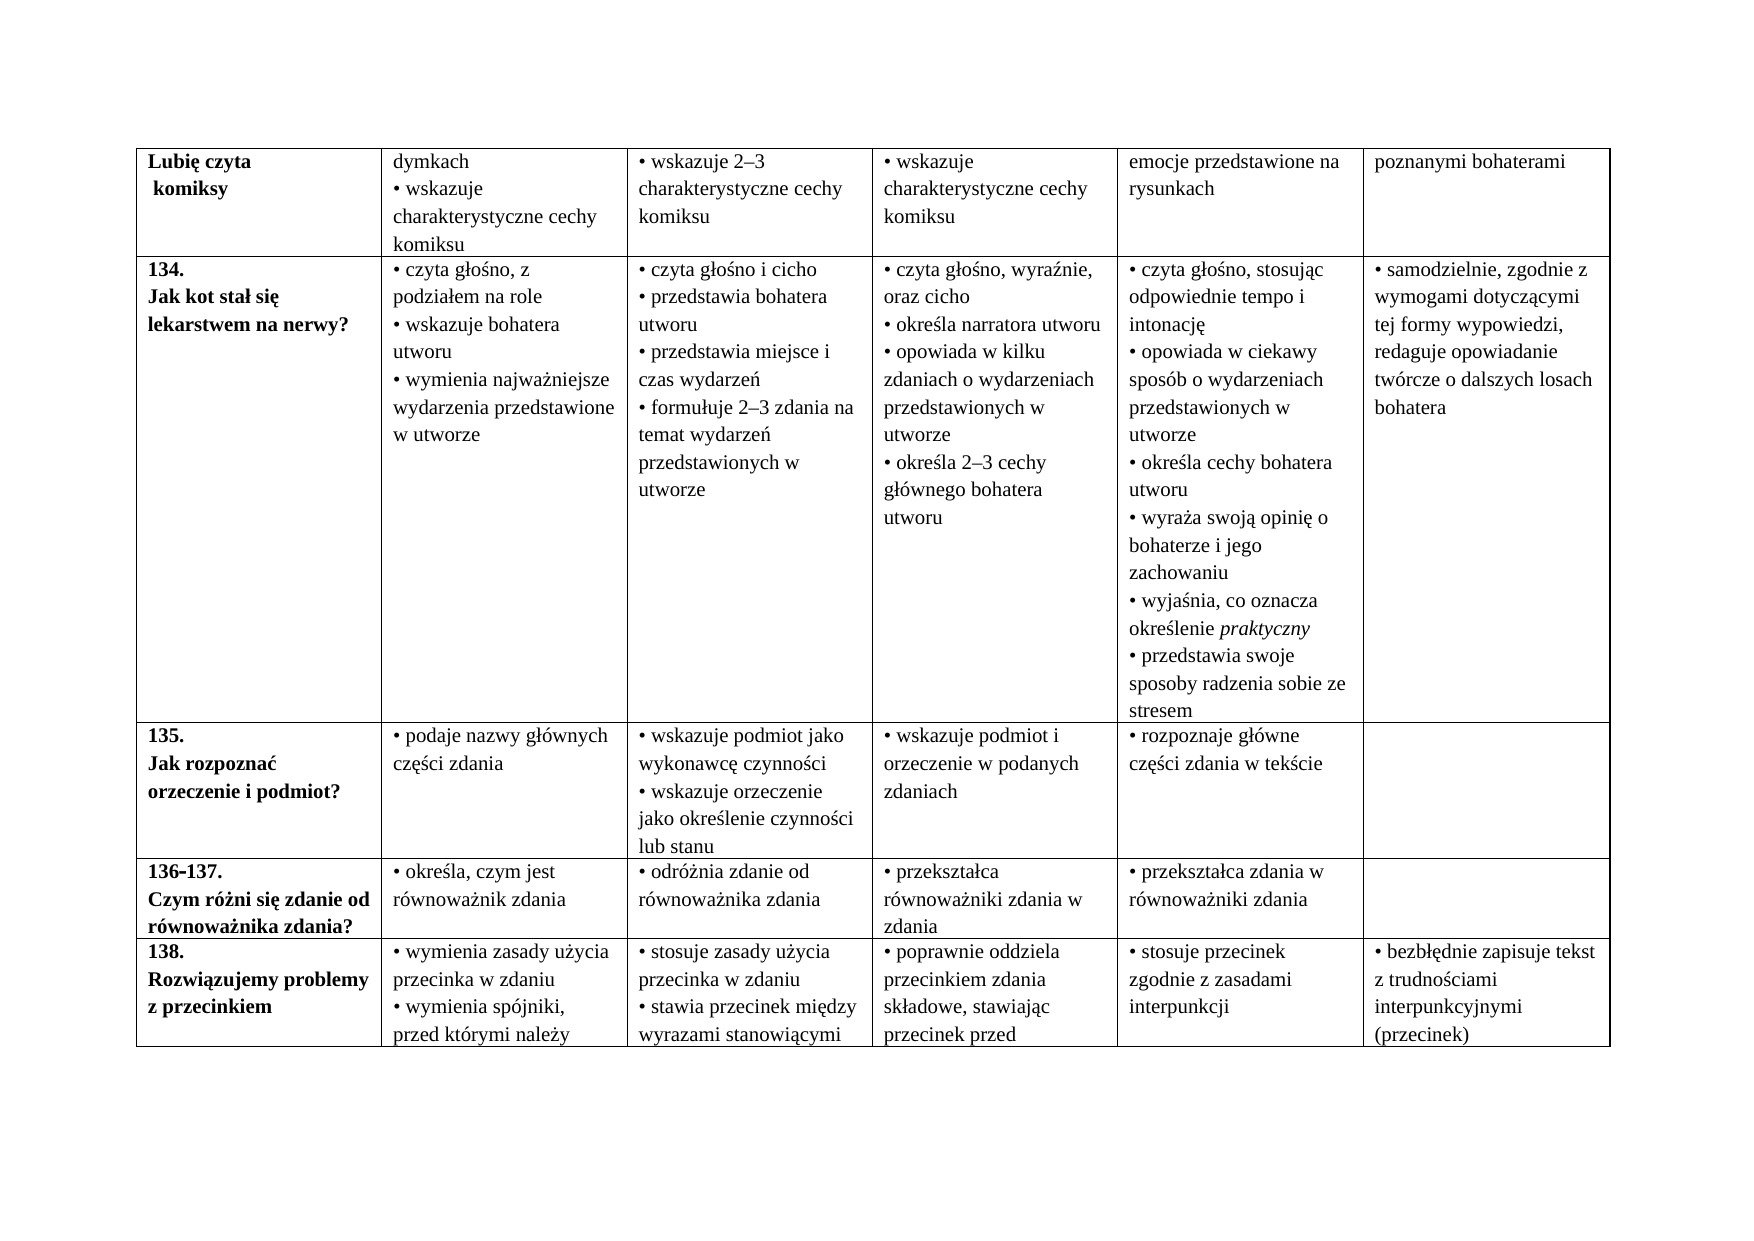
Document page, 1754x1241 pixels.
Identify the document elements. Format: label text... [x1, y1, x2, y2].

table_cell • bezbłędnie zapisuje tekst z trudnościami interpunkcyjnymi (przecinek) [1364, 939, 1609, 1046]
table_cell • wskazuje charakterystyczne cechy komiksu [873, 149, 1117, 256]
table_cell • rozpoznaje główne części zdania w tekście [1118, 723, 1363, 858]
table_cell • stosuje zasady użycia przecinka w zdaniu • stawia przecinek między wyrazami stanowiącymi [628, 939, 872, 1046]
table_cell • stosuje przecinek zgodnie z zasadami interpunkcji [1118, 939, 1363, 1046]
table_cell 138. Rozwiązujemy problemy z przecinkiem [137, 939, 381, 1046]
table_cell • odróżnia zdanie od równoważnika zdania [628, 859, 872, 938]
table_cell poznanymi bohaterami [1364, 149, 1609, 256]
table_cell • wskazuje podmiot jako wykonawcę czynności • wskazuje orzeczenie jako określenie czynności lub stanu [628, 723, 872, 858]
table_cell [1364, 859, 1609, 938]
table_cell • czyta głośno, wyraźnie, oraz cicho • określa narratora utworu • opowiada w kilku zdaniach o wydarzeniach przedstawionych w utworze • określa 2–3 cechy głównego bohatera utworu [873, 257, 1117, 722]
table_cell 134. Jak kot stał się lekarstwem na nerwy? [137, 257, 381, 722]
table_cell • czyta głośno i cicho • przedstawia bohatera utworu • przedstawia miejsce i czas wydarzeń • formułuje 2–3 zdania na temat wydarzeń przedstawionych w utworze [628, 257, 872, 722]
table_cell 136137. Czym różni się zdanie od równoważnika zdania? [137, 859, 381, 938]
table_cell 135. Jak rozpoznać orzeczenie i podmiot? [137, 723, 381, 858]
table_cell • czyta głośno, stosując odpowiednie tempo i intonację • opowiada w ciekawy sposób o wydarzeniach przedstawionych w utworze • określa cechy bohatera utworu • wyraża swoją opinię o bohaterze i jego zachowaniu • wyjaśnia, co oznacza określenie praktyczny • przedstawia swoje sposoby radzenia sobie ze stresem [1118, 257, 1363, 722]
table_cell • podaje nazwy głównych części zdania [382, 723, 627, 858]
table_cell • wskazuje 2–3 charakterystyczne cechy komiksu [628, 149, 872, 256]
table_cell dymkach • wskazuje charakterystyczne cechy komiksu [382, 149, 627, 256]
table_cell [1364, 723, 1609, 858]
table_cell • wymienia zasady użycia przecinka w zdaniu • wymienia spójniki, przed którymi należy [382, 939, 627, 1046]
table_cell • samodzielnie, zgodnie z wymogami dotyczącymi tej formy wypowiedzi, redaguje opowiadanie twórcze o dalszych losach bohatera [1364, 257, 1609, 722]
table_cell • przekształca zdania w równoważniki zdania [1118, 859, 1363, 938]
table_cell Lubię czyta komiksy [137, 149, 381, 256]
table_cell • czyta głośno, z podziałem na role • wskazuje bohatera utworu • wymienia najważniejsze wydarzenia przedstawione w utworze [382, 257, 627, 722]
table_cell emocje przedstawione na rysunkach [1118, 149, 1363, 256]
table_cell • poprawnie oddziela przecinkiem zdania składowe, stawiając przecinek przed [873, 939, 1117, 1046]
table_cell • wskazuje podmiot i orzeczenie w podanych zdaniach [873, 723, 1117, 858]
table_cell • określa, czym jest równoważnik zdania [382, 859, 627, 938]
table_cell • przekształca równoważniki zdania w zdania [873, 859, 1117, 938]
